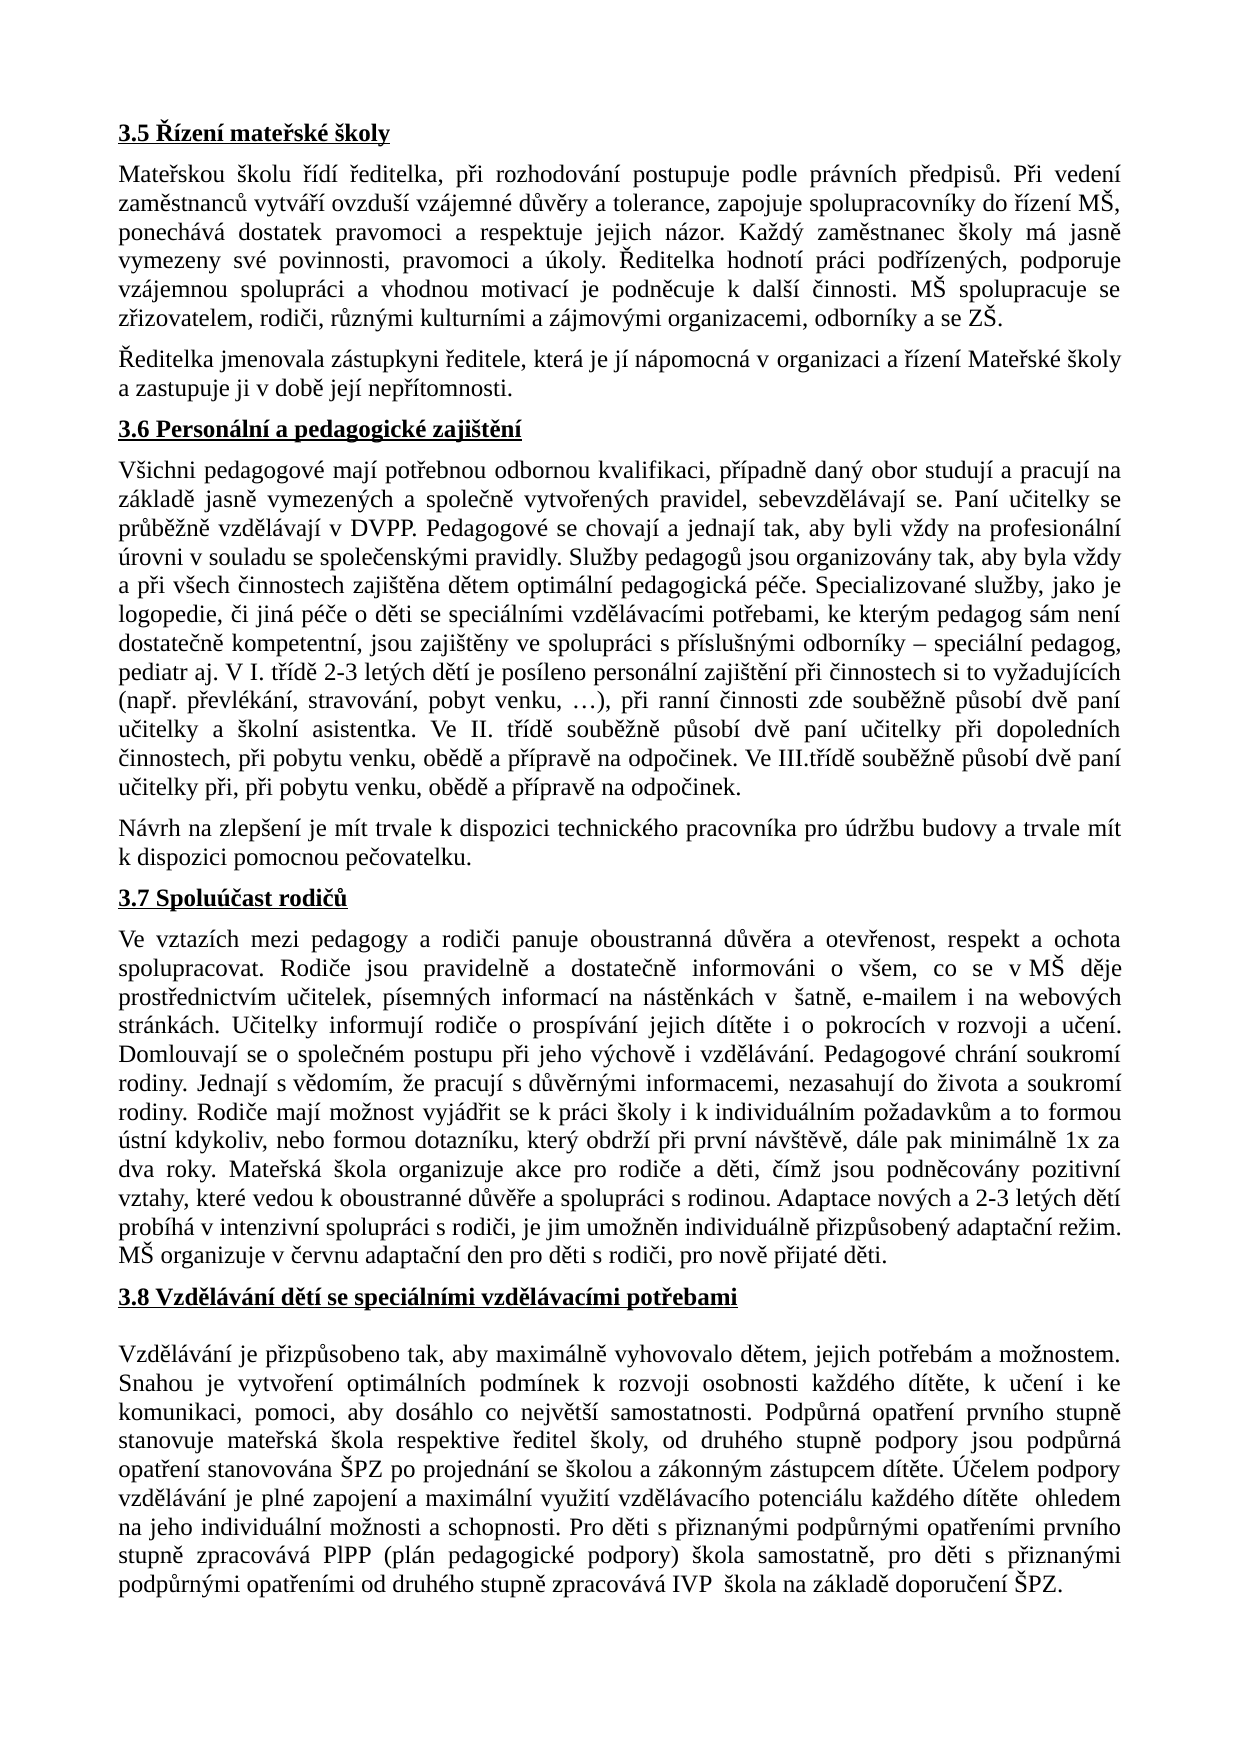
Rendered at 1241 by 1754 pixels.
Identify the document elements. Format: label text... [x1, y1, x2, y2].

text Mateřskou školu řídí ředitelka, při rozhodování postupuje podle právních předpisů. Při vedení zaměstnanců vytváří ovzduší vzájemné důvěry a tolerance, zapojuje spolupracovníky do řízení MŠ, ponechává dostatek pravomoci a respektuje jejich názor. Každý zaměstnanec školy má jasně vymezeny své povinnosti, pravomoci a úkoly. Ředitelka hodnotí práci podřízených, podporuje vzájemnou spolupráci a vhodnou motivací je podněcuje k další činnosti. MŠ spolupracuje se zřizovatelem, rodiči, různými kulturními a zájmovými organizacemi, odborníky a se ZŠ. [118, 159, 1122, 332]
text 3.5 Řízení mateřské školy [118, 118, 1122, 147]
text Ve vztazích mezi pedagogy a rodiči panuje oboustranná důvěra a otevřenost, respekt a ochota spolupracovat. Rodiče jsou pravidelně a dostatečně informováni o všem, co se v MŠ děje prostřednictvím učitelek, písemných informací na nástěnkách v šatně, e-mailem i na webových stránkách. Učitelky informují rodiče o prospívání jejich dítěte i o pokrocích v rozvoji a učení. Domlouvají se o společném postupu při jeho výchově i vzdělávání. Pedagogové chrání soukromí rodiny. Jednají s vědomím, že pracují s důvěrnými informacemi, nezasahují do života a soukromí rodiny. Rodiče mají možnost vyjádřit se k práci školy i k individuálním požadavkům a to formou ústní kdykoliv, nebo formou dotazníku, který obdrží při první návštěvě, dále pak minimálně 1x za dva roky. Mateřská škola organizuje akce pro rodiče a děti, čímž jsou podněcovány pozitivní vztahy, které vedou k oboustranné důvěře a spolupráci s rodinou. Adaptace nových a 2-3 letých dětí probíhá v intenzivní spolupráci s rodiči, je jim umožněn individuálně přizpůsobený adaptační režim. MŠ organizuje v červnu adaptační den pro děti s rodiči, pro nově přijaté děti. [118, 924, 1122, 1269]
text 3.6 Personální a pedagogické zajištění [118, 414, 1122, 443]
text Návrh na zlepšení je mít trvale k dispozici technického pracovníka pro údržbu budovy a trvale mít k dispozici pomocnou pečovatelku. [118, 813, 1122, 871]
text Všichni pedagogové mají potřebnou odbornou kvalifikaci, případně daný obor studují a pracují na základě jasně vymezených a společně vytvořených pravidel, sebevzdělávají se. Paní učitelky se průběžně vzdělávají v DVPP. Pedagogové se chovají a jednají tak, aby byli vždy na profesionální úrovni v souladu se společenskými pravidly. Služby pedagogů jsou organizovány tak, aby byla vždy a při všech činnostech zajištěna dětem optimální pedagogická péče. Specializované služby, jako je logopedie, či jiná péče o děti se speciálními vzdělávacími potřebami, ke kterým pedagog sám není dostatečně kompetentní, jsou zajištěny ve spolupráci s příslušnými odborníky – speciální pedagog, pediatr aj. V I. třídě 2-3 letých dětí je posíleno personální zajištění při činnostech si to vyžadujících (např. převlékání, stravování, pobyt venku, …), při ranní činnosti zde souběžně působí dvě paní učitelky a školní asistentka. Ve II. třídě souběžně působí dvě paní učitelky při dopoledních činnostech, při pobytu venku, obědě a přípravě na odpočinek. Ve III.třídě souběžně působí dvě paní učitelky při, při pobytu venku, obědě a přípravě na odpočinek. [118, 456, 1122, 801]
text Vzdělávání je přizpůsobeno tak, aby maximálně vyhovovalo dětem, jejich potřebám a možnostem. Snahou je vytvoření optimálních podmínek k rozvoji osobnosti každého dítěte, k učení i ke komunikaci, pomoci, aby dosáhlo co největší samostatnosti. Podpůrná opatření prvního stupně stanovuje mateřská škola respektive ředitel školy, od druhého stupně podpory jsou podpůrná opatření stanovována ŠPZ po projednání se školou a zákonným zástupcem dítěte. Účelem podpory vzdělávání je plné zapojení a maximální využití vzdělávacího potenciálu každého dítěte ohledem na jeho individuální možnosti a schopnosti. Pro děti s přiznanými podpůrnými opatřeními prvního stupně zpracovává PlPP (plán pedagogické podpory) škola samostatně, pro děti s přiznanými podpůrnými opatřeními od druhého stupně zpracovává IVP škola na základě doporučení ŠPZ. [118, 1339, 1122, 1598]
text 3.8 Vzdělávání dětí se speciálními vzdělávacími potřebami [118, 1282, 1122, 1311]
text 3.7 Spoluúčast rodičů [118, 883, 1122, 912]
text Ředitelka jmenovala zástupkyni ředitele, která je jí nápomocná v organizaci a řízení Mateřské školy a zastupuje ji v době její nepřítomnosti. [118, 344, 1122, 402]
